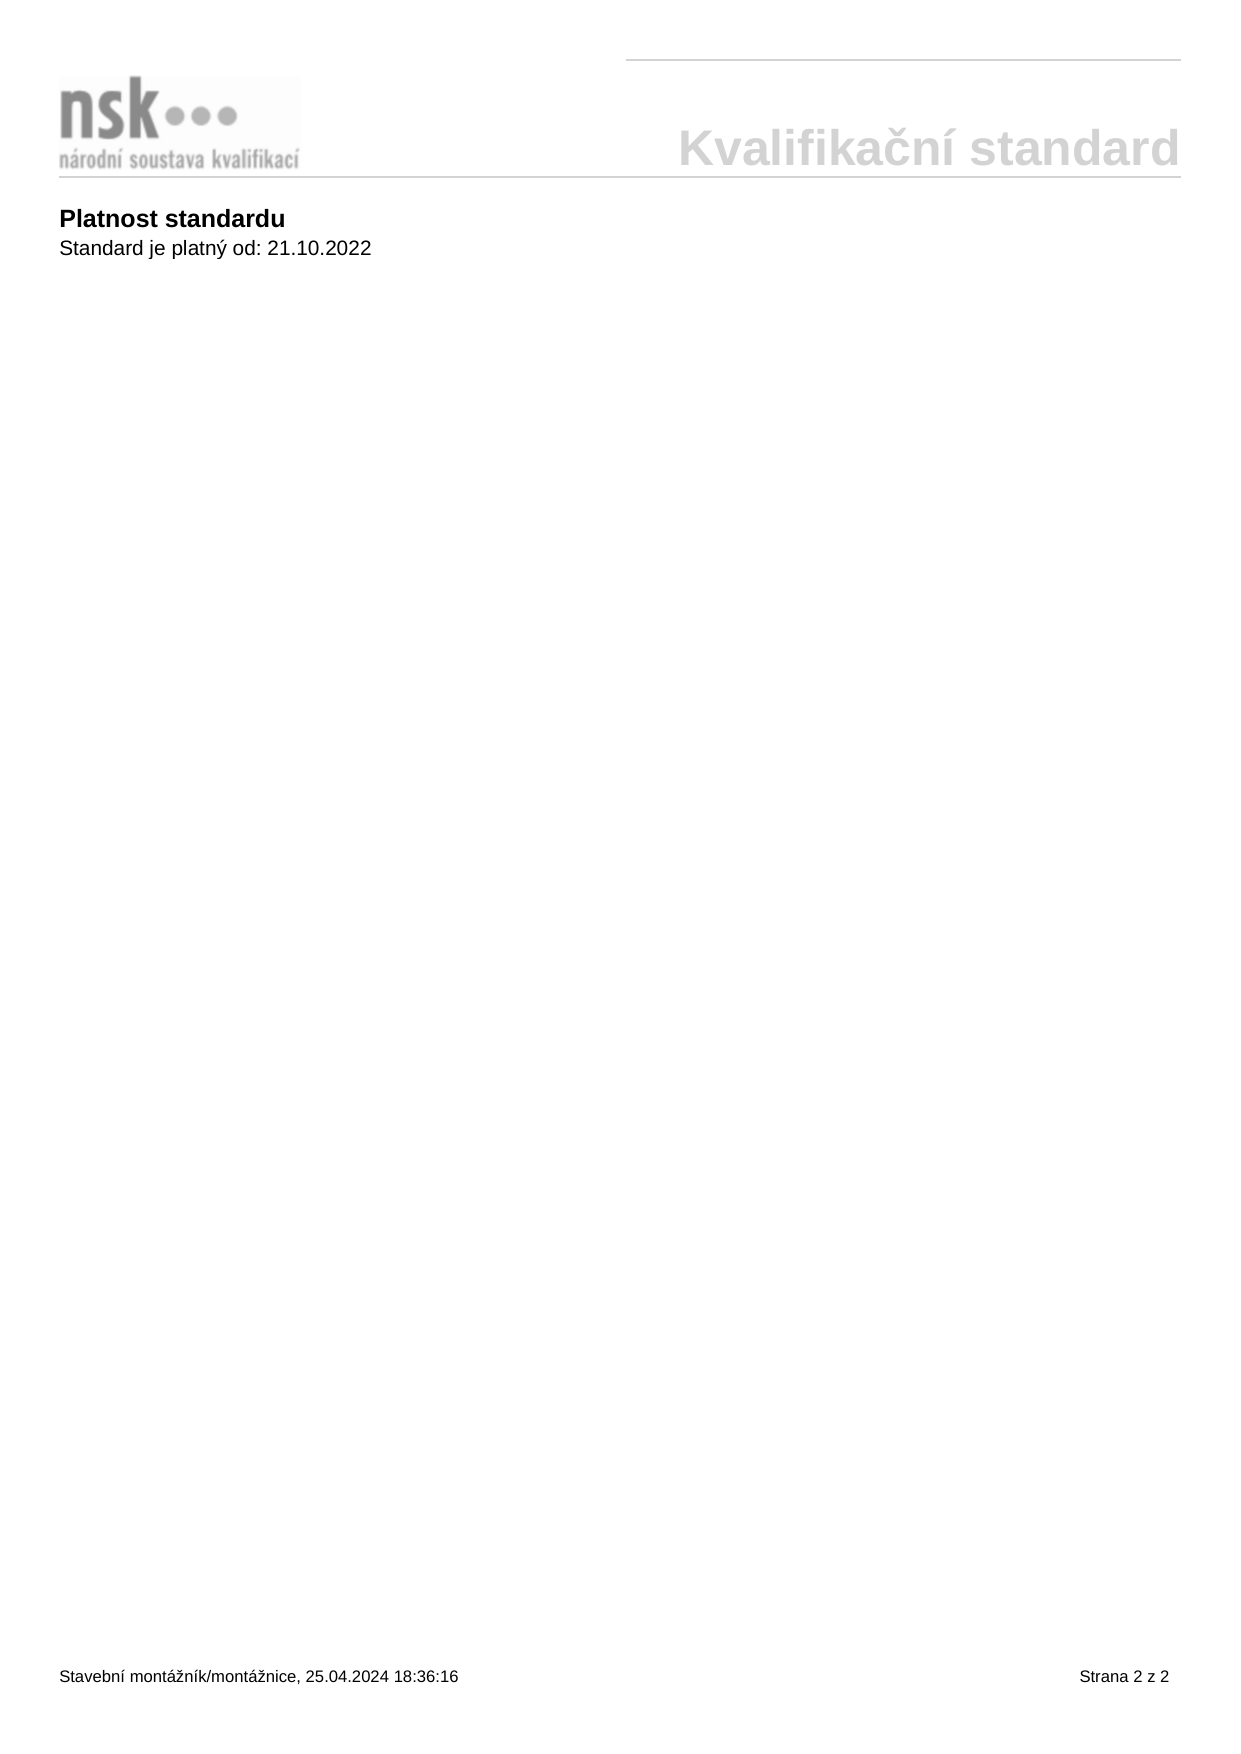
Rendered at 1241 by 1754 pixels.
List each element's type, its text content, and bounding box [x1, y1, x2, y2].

table_cell [626, 194, 862, 200]
table_cell [1093, 859, 1169, 1159]
table_cell [1169, 194, 1181, 200]
table_cell [620, 1159, 626, 1409]
table_cell Kvalifikační standard [626, 61, 1181, 176]
table_cell [1093, 194, 1169, 200]
table_cell [59, 194, 483, 200]
table_cell [862, 559, 1093, 859]
table_cell [1169, 1159, 1181, 1409]
table_cell [59, 1409, 483, 1658]
table_cell [626, 259, 862, 559]
table_cell [59, 559, 483, 859]
table_cell [1093, 1159, 1169, 1409]
table_cell [484, 1409, 620, 1658]
table_cell [620, 559, 626, 859]
table_cell Strana 2 z 2 [862, 1658, 1169, 1694]
table_cell [862, 859, 1093, 1159]
table_cell Platnost standardu [59, 200, 1181, 236]
table_cell [59, 171, 483, 176]
table_cell [1093, 259, 1169, 559]
table_cell [1093, 1409, 1169, 1658]
table_cell [484, 194, 620, 200]
table_cell [621, 59, 626, 170]
table_cell [620, 859, 626, 1159]
table_cell [862, 1159, 1093, 1409]
table_cell [484, 1159, 620, 1409]
table_cell [626, 1409, 862, 1658]
table_cell [59, 1159, 483, 1409]
table_cell [620, 1409, 626, 1658]
table_cell [626, 559, 862, 859]
table_cell [484, 171, 620, 176]
table_cell [620, 259, 626, 559]
table_cell [59, 259, 483, 559]
table_cell [626, 859, 862, 1159]
table_cell [862, 259, 1093, 559]
table_cell [1169, 1658, 1181, 1694]
table_cell Standard je platný od: 21.10.2022 [59, 236, 1181, 259]
table_cell [626, 1159, 862, 1409]
table_cell [862, 194, 1093, 200]
table_cell [1169, 1409, 1181, 1658]
table_cell [59, 178, 1181, 194]
table_cell [484, 559, 620, 859]
table_cell [484, 259, 620, 559]
table_cell [59, 859, 483, 1159]
table_cell Stavební montážník/montážnice, 25.04.2024 18:36:16 [59, 1658, 862, 1694]
table_cell [1169, 859, 1181, 1159]
table_cell [1169, 559, 1181, 859]
table_cell [862, 1409, 1093, 1658]
table_cell [1093, 559, 1169, 859]
picture [58, 59, 621, 171]
table_cell [484, 859, 620, 1159]
table_cell [1169, 259, 1181, 559]
